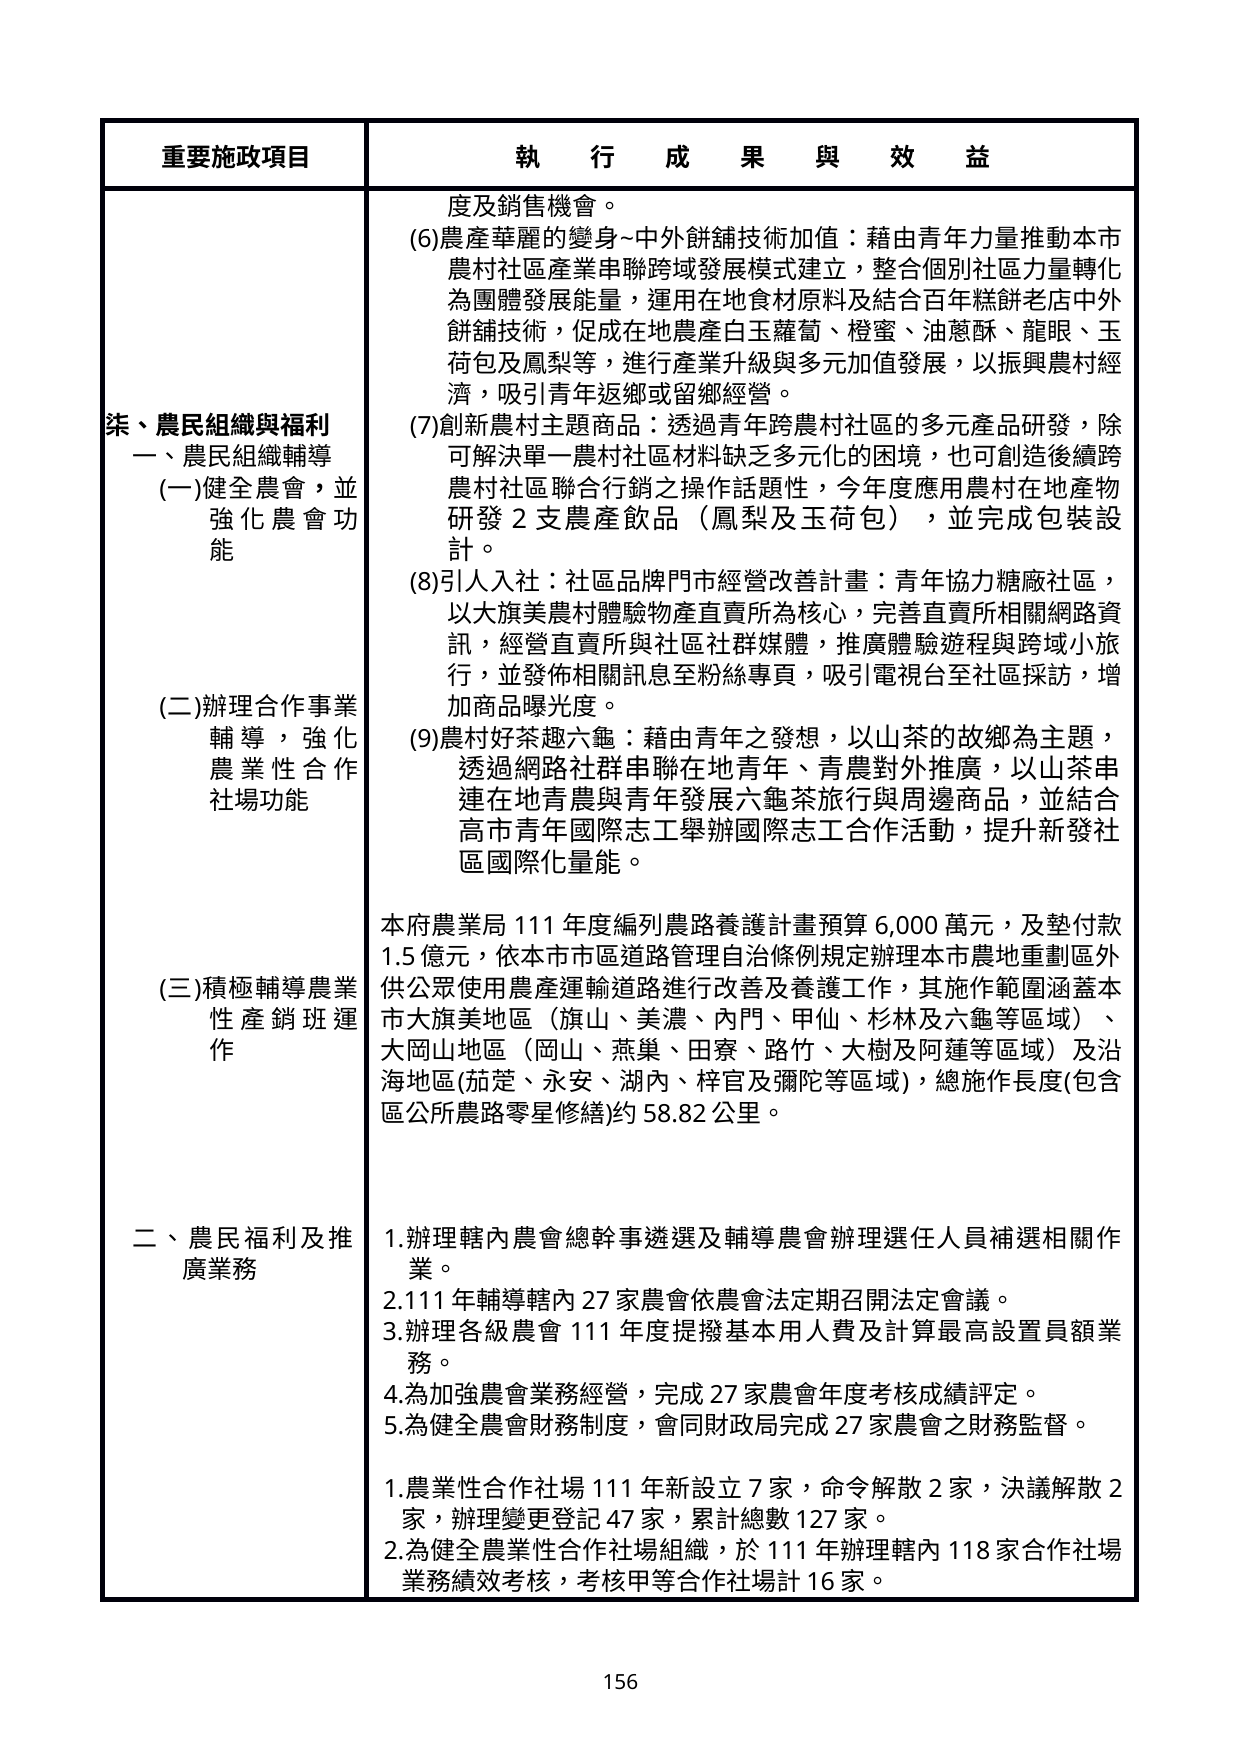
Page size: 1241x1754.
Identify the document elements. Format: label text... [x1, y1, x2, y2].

table_cell 1.為鼓勵學校午餐多使用在地食材，實踐吃在地、食當季的飲食理念，推出「學校午餐食用高雄在地優質截切水果獎勵實施計畫」，推動食用本市鳳梨、芭樂、木瓜及火龍果四種果品，並採用截切方式方便學生即食，減少剩食並增加營養均衡，學校每學期食用次數4次以上，可申請獎勵金1萬元， 111年申請數量80所學校，共計食用78公噸。 2.公告辦理外銷獎勵計畫 (1)公告110/111年期高雄市拓展蜜棗國外市場輸銷獎勵計畫，收購本市轄內蜜棗達70元/公斤以上者，獎勵金為收購金額20%(獎勵農民集運費10%、貿易商國外促銷費10%及農民團體行政勞務費4元/公斤)鼓勵採購本市蜜棗外銷，補助總量約41公噸。 (2)公告辦理111年高雄市拓展玉荷包荔枝國外市場輸銷獎勵計畫，收購本市轄內玉荷包達100元/公斤以上者，獎勵金為收購金額12~22%(獎勵農民集運費10%、貿易商空運國外促銷費用12%海運2%)及農民團體行政勞務費每公斤1元，鼓勵採購本市玉荷包外銷，補助總量約98公噸。 3.辦理運費補助計畫 為鼓勵農民團體發展直售模式協助產銷調節，公告辦理111年鳳梨銷售運費補助計畫，補助本市轄下農會或合作社直售鳳梨於一般消費者之運費，運費補助為5元/公斤，總計補助23公噸，補助運費總計13萬元，創造逾142萬銷售額。 4.推出企業香蕉團購專案 為平衡產銷失衡問題並推廣國內通路，推出企業團購專案主動媒合企業團購本市香蕉。 1.輔導轄內農民團體（農會、合作社場）辦理蔬菜、水果共同運銷，供應國內果菜批發市場，提升市場佔有率，推動水果共選共計增加運銷效率，使其達運銷經濟規模降低運銷成本。本市各農民團體111年水果共同運銷供應量40,342公噸，蔬菜共同運銷供應量19,191公噸。 2.除協助農民團體辦理共同運銷講習及觀摩外，本府農業局於111年度另補助梓官區農會、大樹區農會、甲仙地區農會、高雄市地區農會、杉林區農會、大樹蜂產品運銷合作社、冠瀧果菜生產合作社購置選別、分級、輸送、包裝、冷藏及加工等設備，以增進本市農產品運銷品質，提高市場拍賣價格，增加農民收益。 3.爭取中央補助六龜區農會大型區域冷鏈暨大型蔬果理集貨包裝場、輔導保證責任高雄市加洲果菜運銷合作社通過政府專案計畫興建農產品集貨場及冷藏庫，並協助芳境果菜運銷合作社、春上香農特產品運銷合作社、冠瀧果菜生產合作社南友農青果生產合作社、甲仙區農會…等農民團體爭取相關設施設備。 輔導甲仙地區農會及六龜區農會辦理行政院農業委員會農糧署「穩定青梅產銷供應鏈輔導計畫」，於111年青梅產期以廠農契作模式進行收購，其中甲仙地區農會每公斤15元之保證價格收購72公噸竿採梅，共計72公噸；六龜區農會則以每公斤15元之保證價格收購300公噸竿採梅，並執行「梅產業多元加值計畫」，於111年青梅產期舉辦梅食農教育。 此外，為有效維持青梅價格，、維護農民收益，本府農業局研提「111年提升高雄加工青梅品質試辦計畫」，向中央爭取鼓勵加工廠與梅農合作，額外收購分級青梅1000公噸。 111年度配合行政院農業委員會農糧署辦理採購加工計畫，依據其加工補助措施，公告徵求加工廠商採購本轄農產品，處理數量計甘藍100公噸(110/111年)、香蕉145公噸、芭樂390公噸以及鳳梨520.324公噸，進而穩定本轄農產品產銷機制。 1.111年度本轄農民團體及農企業已取得清真驗證之食品共5項，除農業局高雄首選大崗山龍眼蜂蜜特/頭獎外，亦包含阿蓮區農會阿蓮庄龍眼蜂蜜及蜜棗乾(有籽／無籽)，提升清真食品品質，以提升高雄農產品的競爭力。 2.為增加本轄農產品多元價值，媒合本轄農民團體合作加工廠商，使用本轄在地食材製作玉荷包、木瓜及芋頭等罐頭，以及芭樂、青梅調和茶類等罐裝果汁飲品，解決鮮果不耐儲存問題，延長農產品保存期限，增加農產品多元性，擴展農產品市場商機。 3.輔導農民團體提升產品包裝設計，委託專業團隊辦理「110年高雄農會品牌標誌暨商品包裝設計委託服務案」，111年已協助16家農會完成10個LOGO設計、20個農產品包裝設計，提升品牌形象及產品競爭力。已協助完成包括旗山區農會-香蕉粽、杉林區農會-杉林米、大樹區農會-玉荷甘果、甲仙區農會-脆梅、阿蓮區農會-蜜棗禮盒、田寮區農會-蜂蜜、茄萣區農會-冷凍漁產禮盒及高雄首選公版箱等多項農產品設計包裝。 4.辦理111年高雄市國產龍眼蜂蜜評鑑 本年由阿蓮區農會承辦評鑑工作，計有田寮、岡山、阿蓮、大樹、內門及杉林6區養蜂產銷班班員參評，獲獎評鑑蜜統一由通過HACCP及ISO22000國際雙認證之本市阿蓮區農會農產品加工廠分裝上市，以高雄市評鑑蜜品牌銷售。 1.果品外銷統計：111年度果品外銷數量合計約5,282噸，以鳳梨(3,537.01公噸)、香蕉(867公噸) 、番石榴(659.27公噸)為大宗，其餘為玉荷包荔枝(114.4公噸)、蜜棗(69.6公噸)、蓮霧(33.88公噸)及其他(1.74公噸)，主要外銷至日本、加拿大、港澳、新加坡及美國。 2.花卉外銷統計：111年火鶴花日本共計81萬枝。 3.為延續與新加坡、馬來西亞當地超市合作，本市111年於新馬共舉辦96場推廣活動，主要品項為芭樂、紅心芭樂、蜜棗，首次於新加坡捷運上同步露出。111年度本市農產外銷星馬地區果品總計118公噸，上架超市包含新加坡NTUC FairPrice、昇菘超市及馬來西亞Aeon、Maslee等當地超市。 儘管受疫情影響，國際會展紛紛取消實體展覽，本府農業局仍把握展出機會，努力開拓通路，總計111年參加大型展覽如下： 1.2022年高雄國際食品展：於111年10月27至30日假高雄展覽館舉辦，本市17家農民團體及農企業參展，共同行銷推廣本市農特產品，展出高雄農產及農產加工品，如鳳梨纖維吸管、玉荷包料理酒、綠蜂膠噴劑、紅藜熟脆片、各式果乾及蔬果脆片等，預估創造訂單金額近千萬元。 2.2022年台北國際食品展：於111年6月22至25日假南港展覽館舉辦，本市15家農民團體及農企業參展，共同行銷推廣本市農特產品，展出高雄農產及農產加工品，如有機水果蒟蒻、甲仙Ｑ芋罐頭、元榆牧場放牧雞、各式果乾及蔬果脆片等，產品內容豐富，預估創造訂單金額近千萬元。 1.開辦高雄首選電商平台：因應迅速便利的網路購物風潮，本府農業局委託高雄市農會開辦營運「高雄首選電商平台」，於108年11月正式啟動，整合本市具生產追溯產品、CAS 優良農產品、產銷履歷或有機驗證及本市型農生產之農產品提供消費者選購，並將盈餘30%回饋公益，111年「高雄首選電商平台」累積營業額達972萬元。 2.2022高雄市大崗山龍眼蜂蜜文化節活動: 111年度委由岡山區農會辦理，於9月3、4日阿蓮區大崗山風景區如意公園舉辦，推廣本市評鑑龍眼蜂蜜等國產蜂產品。 3.推廣高雄在地食材，結合學校及消費者辦理食育計畫 (1)食農教育深入校園，至111年已擴及47所小學及幼兒園，將在地食材融入教案教學，並媒合專業農夫老師至3所學校協同教學。 (2)持續推動「綠色友善餐廳」品牌，結合大高雄餐廳業者共同響應使用本市當地食材製作料理，並與本市安全及有機蔬果生產業者、小農等直接採購餐廳食材。111年度依據本市綠色友善餐廳評鑑制度至現場評鑑，共有45間餐廳業者通過綠色友善餐廳評鑑，並持續有餐廳業者報名參加評鑑，讓業者對於農業、環境永續還有服務品質觀念能更上一層樓。 (3)持續推廣在地食材，辦理有機農產宣導活動、辦理在地食材餐會及食材尋寶隊活動，針對不同族群設計客製化的體驗內容，讓民眾更加親近土地、認識本市在地食材。 (4)辦理高雄田園饗宴活動推廣在地食材，於農產品盛產季節，結合地區人文生態休閒體驗，辦理農產業文化活動，並開拓多元化行銷管道，創造在地農特產品品牌及附加價值，以帶動農村經濟永續發展，增加農民收益。111年以「慢食自造」為主題的辦理10場次高雄田園饗宴「茂林蝶舞野餐-快不來的自造生活-茂林刺蔥食材體驗」、「茶訪寶山-味蕾自造之桃源寶山山茶體驗」、「螢光那瑪夏春日露營之那瑪夏青梅與龍鬚菜食材體驗」、「漫步大樹酸甜香自造之旅之大樹鳳梨體驗」、「初探甲仙橄欖物語之甲仙橄欖手作體驗」、「旗山蕉遊漫活之旗山香蕉體驗」、「美濃秋旬好食稻香餐桌之美濃白玉蘿蔔體驗」、「金黃稻浪玩味餐桌之美濃稻米體驗」、「風味茂林部落秘境之茂林小米體驗」、「茶訪寶山味蕾自造之桃源寶山山茶體驗」，共307人次參與。 4.辦理111年高雄小農電商輔導計畫: 為加強推廣本市特色農特產與加工品，藉由協助小農數位轉型，增加小農行銷及銷售管道，提供更方便網購的在地農產品，透由電商平台向全國市場銷售，進而穩定產銷，提升農民收益建立優質品牌。於111年度媒合小農上架「momo購物網」、「蝦皮生鮮」、「太金國際票劵網」、「真情食品網路商城」、「高雄首選電商平台」、「美濃專賣店」、「黑貓探險隊」、「券村」等優質電商，自110年累積至今逾350人次小農上架，除協助小農上架電商平台，並輔以電子商務課程提升小農競爭力。 1.輔導微風市集:，111年協助微風市集拓展銷售據點，目前市集據點計有大樂購物中心、鳳山婦幼館、新客家文化園區及蓮池潭物產館等4處。另於微風市集辦理有機農業行銷活動共8場，活動訊息線上露出觸及人數約10萬人。 2.有機農產品及有機轉型期農產品檢查、檢驗：為保障有機農產品有機轉型期農產品消費者權益，維護有機農產品有機轉型期農產品之可信賴度，經年辦理轄內有機農產品有機轉型期農產品市售或田間檢查，111年共抽檢583件有機農產品有機轉型期農產品，含括農藥殘留檢驗、食品添加物檢驗及產品標示檢查，其中7件標示檢查不合格案件已依據「有機農業促進法」規定辦理，或函轉權管機關辦理。 1.對地綠色環境給付計畫 為配合農糧署活化休耕農地利用，除加強輔導農民契作具進口替代之穀類及雜糧等作物，並規劃適合本市具競爭力的短期農作物地區性特產計45項。本市111年休耕地活化種植地區性特產及轉契作面積達2,240公頃。 2.活化農地景觀作物專區計畫 配合農曆春節於美濃區、杉林區規劃冬裡作花海61公頃，有效帶動觀光人潮、增加地方休閒產業及農產品行銷收益。 3.有機農糧產品田間抽檢業務 111年度共完成田間抽檢30件，全數合格，有效落實有機農業生產源頭管理。 4.農作物污染監測管制及損害查處業務 111年全年度共辦理農作物抽檢計25件，皆無檢出重金屬殘留，維護農產品生產安全與消費者食安權益。 5.辦理番石榴外銷契作獎勵計畫 辦理具外銷潛力果樹-番石榴契作，由高雄產地農民團體完成簽訂外銷供果園契作合約書，且供果園至少需具備一種農業性驗證標章，朝向發展環境友善農業，藉此提本市農產品知名度，進一步穩定農民收益。111年度外銷數量契作17.5公噸。 6.推動優良農地整合加值利用計畫 為維護優良農地資源，發展優勢產業，輔導美濃區農會成立雜糧及蔬菜農產業專區1,786公頃，協梓官區農會成立蔬菜農產業專區162公頃，藉由建立農業經營專區成為核心產業的安全生產基地，擴大經營規模及調整人力結構，跨領域整合創造產業與品牌行銷的加值效益。 7.輔導美濃區農會辦理2022「美濃白玉蘿蔔還有好豆季」產銷調節計畫，讓民眾及企業體驗拔蘿蔔及採毛豆活動，並透過股東會認股方式，吸引近萬名遊客參加，不僅將白玉蘿蔔及好豆打造為美濃裡作特產，也活絡旗美地區的觀光產業。 8.舉辦111年「金鑽鳳梨、玉荷包荔枝品質果園評鑑」競賽 為建立農民友善栽培管理的觀念，由各區農會推薦參賽，雖受疫情影響，但仍有金鑽鳳梨及玉荷包荔枝各40組報名參加，藉競賽方式將高雄市優質金鑽鳳梨、玉荷包荔枝推廣給消費者，以創造市場品牌口碑，穩定農民收益，並讓消費者能更加「健康、安全、安心」，達到消費者、生產者及環境永續三贏的目標。 9.輔導辦理美濃橙蜜香番茄行銷推廣計畫 (1)透過評鑑競賽建立橙蜜香番茄品質分類及標準，鼓勵農友用心種植，增進消費者信心，擴大橙蜜香番茄知名度，塑造在地番茄品牌。 (2)橙蜜香多元行銷計畫結合美濃農村冬季裡作農產多樣性，搭配景觀作物花海，以帶動地方農產業觀光人潮。 10.輔導大寮區「日品有機米」參加2022精饌米獎，並入圍臺灣有機米組前四名；美濃區巫璋貴農友111年稻米達人冠軍賽入圍前十名 稻米達人冠軍賽是行政院農業委員會農糧署為提高國產稻米競爭力，期待農民精進栽培管理並藉由競賽強化國人對於國產稻米的認同感，而精饌米獎是行政院農業委員會農糧署以銷售通路中的優質包裝米為對象，鼓勵業者加強品牌推廣及生產管理，以競賽方式讓消費端加深對國產優質米印象，提升國產稻米產業競爭力。在本府農業局輔導之下大寮區陳家成「日品有機米」入圍2022精饌米獎台灣有機米組前四名，美濃區巫璋貴農友入圍111年稻米達人冠軍賽前十名，讓全國看到高雄優質農產。 11.於橋頭、美濃及杉林區輔導成立有機農業示範區 為加速本市有機農業發展，輔導成立有機農業專區，原橋頭「中崎有機農業專區」搬遷至燕巢並擴大面積達38公頃、美濃及杉林設置「有機示範專區」面積15.49公頃，並輔導成立「永齡杉林有機農業園區」面積57.62公頃，合計111.10公頃，藉由有機作物栽培，生產高品質、安全之蔬果，建立安全農業城市。 12.辦理國產有機質肥料及友善環境農業資材補助計畫 為改善農田地力，替代部份化學肥料，並鼓勵農民使用有機及友善環境資材，農業局111年補助國產有機質肥料900公頃、有機農業適用肥料60公頃及國產微生物肥料764公頃等各項肥料資材，補助面積逾1,724公頃，補助金額共2,362萬元，藉此提高肥料利用效率，並進一步導引農民減施化學肥料，以促進國內有機及友善環境發展。 13.智慧農業推動情形 (1)本市推動智慧農業，推出「高雄農來訊」獲2022智慧城市創新應用獎之肯定，高雄農來訊111年9月15日又以「農業免問天！一手掌握農情資訊」獲「全球資通訊科技卓越獎-數位包容獎佳作」及「2022數位政府服務創新獎」之亞太區首獎。 (2)在協助小農建構智慧生產環境方面，目前已邀集產官學組成智慧農業服務平台，透過補助計畫降低農民投入成本，截至111年已核定補助40個農民案場提出之智慧農業計畫。今年共26戶完成案場建置，推動面積487公頃，帶動產業投入約1,180萬元。 (3)在特定專案推動方面，111年輔導美濃農會推動高雄最大稻米產區「美濃稻米產銷契作集團產區」全面智慧化。導入民間服務，經由AI演算，讓每筆地的種植到採收資訊具體呈現，並可幫助農會規劃農藥檢驗，方便農民收割，經由預估產量，也能規劃每日收穀倉容，提高收穀效率。 14.農業天然災害查報及救助業務 111年本轄辦理7次農業天然災害，計核定救助8,580戶，累計救助面積逾3,270公頃，核撥救助金額達2億5,455萬1,888元，其中： (1)110年10月上旬雨害現金救助全市共核定848戶，救助面積520.05公頃，救助金額1,248萬1,208元。 (2)111年2月寒流等現金救助全市共核定51戶，救助面積21.68公頃，救助金額206萬元。 (3)111年1-2月低溫現金救助全市共核定9戶，救助面積9.66公頃，救助金額96萬5,870元。 (4)111年2月下旬及3月下旬霪雨(遲發性)現金救助全市共核定2,603戶，救助面積848.30公頃，救助金額8,165萬6,864元。 (5)111年1月雨害及2月下旬霪雨(遲發性)現金救助全市共核定996戶，救助面積198.20公頃，救助金額1,228萬8,164元。 (6)111年2月下旬至3月上旬低溫(遲發性)現金救助全市共核定2,930戶，救助面積1,324.03公頃，救助金額1億2,705萬7,010元。 (7)111年9-10月高溫乾旱現金救助全市共核定1,143戶，救助面積348.99公頃，救助金額1,779萬8,372元。 15.為推動農作物保險加碼補助 為減輕農友負擔於109年10月1日起，本府加碼補助20%，協助農友投保農作物保險，又為強化農友投保意識，於111年起將保單加碼補助至30%。其品項包含水稻（區域收穫及收入）、芒果、番石榴、荔枝、棗、木瓜、梨、香蕉（植株及收入）、蓮霧保險等9項農作物及蜂產業保險，希望藉由擴大補助，提高農民投保意願，有效減少農民風險損失，截至111年共投保9,367件、4,227.08公頃。 16.農情調查計畫 (1)111年農情業務，全年辦理裡作、一期作及二期作共三個期作，農作物種植面積調查共計4,650項次；三個期作農作物產量調查共計4,441項次。 (2)111年每月辦理農作物生產預測，全年完成香蕉等823項次農作物產量預測。 (3)獲得農委會評鑑「110年直轄市及各縣市農業類農情調查工作第一組第一名」。 1.111年度辦理農業用地作農業設施容許使用之審查及核定計525件。 2.111年度辦理農地變更使用之審查及核定，共計辦理107件。 3.111年度申請農地興建農舍資格審查，共計辦理6件。 4.111年度辦理農業用地免徵土地增值稅、遺產稅或贈與稅需5年列管維持農用查核共計70件。 5.111年度度辦理農地非農業使用查處：546件。 6.111年度度辦理農業用地作農業使用證明之審查及核定，共計辦理2,948筆。 1.農作物病蟲害防疫與監測工作： (1)本市秋行軍蟲通報案件數共113件（259.757公頃），類別為食用玉米（32.683公頃）、青割玉米（219.474公頃）及飼料玉米（7.6公頃），由農民自行管理。 (2)辦理全市重要果樹及蔬菜類作物整合性防治工作共計517公頃。 (3)辦理行政院農業委員會動植物防疫檢疫局友善環境植物保護資材推廣計畫，111年度生物農藥補助面積計468.30公頃，免登記植物保護資材補助面積計736.95公頃。 (4)111年度辦理荔枝重要蟲害防治作為如下： ①荔枝椿象化學共同防治：依據動植物防疫檢疫局所訂期程辦理防治(荔枝：111年1月17日至2月18日、龍眼：111年2月7日至3月4日)。補助化學防治資材每公頃2,000元，自籌配合款每公頃250元，預計辦理950公頃，實際執行840.3公頃。 ②荔枝椿象平腹小蜂防治：委託苗栗區農業改良場提供本市145萬7,400隻平腹小蜂，釋放於本市廢耕園及有機園圃等。 ③荔枝細蛾監測調查：111年委託嘉義大學於本市荔枝、龍眼產區進行荔枝細蛾族群監測及藥劑感受性檢測，調查發現荔枝細蛾成蟲數量高峰出現在3-5月，採集調查田區果實進行現行植物保護手冊推薦藥劑藥效評估顯示賽洛寧效果最佳。 2.111年高雄市連續採收作物技術服務團暨植物醫師培訓計畫：由嘉義大學、屏東科技大學、高雄區農業改良場、行政院農業委員會農業試驗所之植物病、蟲害、栽培及土壤肥料等專家學者組成技術服務團，及時提供專業技術指導，加強田間栽培管理技術，降低病蟲害發生，提升農民產能與產值。同時協助培訓本市儲備植物醫師，加強儲備植物醫師獨立診斷技術，提供農民更良好的病蟲害診斷品質。 3.導入植物醫師制度：本府農業局聘用2名儲備植物醫師，另爭取農委會補助本市美濃、大樹、路竹、梓官、六龜、內門區農會及那瑪夏區公所自7月1日起各獲聘1名植物醫師，全市共8名儲備植物醫師協助高雄市農民病蟲害診斷及提供安全用藥資訊。 1.產銷履歷驗證標章：輔導首次通過驗證166戶，累計執行面積2,895.5012公頃、農戶數2,300戶。主要農作物為番石榴、香蕉、玉荷包、紅豆、木瓜、鳳梨、番茄、印度棗、毛豆、金煌芒果等。 2.取得溯源農糧產品追溯條碼（QR code）共5,907人。 3.輔導保證責任高雄市青隆果菜運銷合作社（番石榴）、合豐農產品運銷合作社（木瓜）及保證責任高雄市芳境果菜運銷合作社（荔枝）共3間農民團體持續取得GLOBALG.A.P.（全球良好農業規範）國際驗證。 1.辦理農藥管理與品質管制工作：本市農藥販賣業者共179家，舉辦農藥販賣業者複訓講習47場次，抽驗市售農藥77件，查驗其標示、成分及品質，針對偽劣農藥進行取締裁罰工作，；並爭取防檢局補助305萬4,465元完成銷毀偽禁劣農藥共1萬4,260公斤。 2.安全蔬果田間農藥抽檢及管制工作：辦理一般蔬菜、水果農藥殘留抽測及管制工作抽樣1,236件（合格1,183件、不合格53件，合格率95.7%），不合格者依法裁處。另輔導農會及合作社設置「蔬果農藥殘留生化檢驗站」共16站，111年度辦理轄內供貨農產品之農藥殘留生化檢驗共23,903件。 3.校園營養午餐食材農藥殘留抽檢及管制工作：為強化國中小學童食材來源明確，提升學校午餐食材的品質與安全性，111年辦理聯合訪視稽查175所學校廚房與5間團膳業者，111年至學校午餐食材供應商抽驗學校營養午餐蔬果328件（合格320件、不合格8件，合格率97.6%）。 4.輔導合作社及農會辦理講習會111年辦理62場次。 5.由本府衛生局、教育局、經濟發展局、環境保護局、海洋局及農業局合作參加行政院「111年獎勵地方政府落實推動食安五環改革政策計畫（強化方案）」評比，市府獲核配2,300萬經費，且各指標管考點均全數達成。 1.褐色扁琉璃蟻防治工作：補助美濃、六龜、甲仙及杉林區公所辦理111年度高雄市防治褐色扁琉璃蟻計畫共351萬9,500元。辦理雇工巡查布餌10,196點次；宣導講習會38場次；自製餌劑3,395公升及宣導婚飛期戶外懸掛誘蟲燈。 2.委託國立彰化師範大學辦理「111年度高雄市六龜區飛蟻危害調查與防治策略評估計畫」，於美濃、六龜、甲仙及杉林區設置18個監測點，調查褐色扁琉璃蟻工蟻及飛蟻數量，以評估防治工作成效。並辦理不同光譜路燈對扁琉璃蟻飛蟻吸引能力調查，以確認路燈加裝燈罩是否能減緩婚飛期野外琉璃蟻持續受到燈光吸引進入農村地區。 1.生物多樣性永續利用及推廣工作： (1)草鴞保育宣導與黑面琵鷺、鳳山丘陵過境猛禽調查計畫： ①草鴞宣導活動：完成6場校園、2場民間企業、1場農民團體及1場戶外大型活動擺攤推廣，參與合計961人次。 ②黑面琵鷺調查：茄萣濕地及永安濕地黑面琵鷺數量調查結果，以1月數量最多，約531隻，總計990隻次。 ③鳳山丘陵猛禽調查：記錄10種猛禽，總數量為6,978隻次，以赤腹鷹最多，灰面鵟鷹次之。 (2)外來種移除： ①外來種兩棲類移除及調查計畫：大樹區舊鐵橋人工濕地等地兩棲類調查，計記錄6種，共有421隻。於鼓山社區、龍目社區舊鐵橋溼地園區及鳳山熱帶園藝試驗分所總共移除亞洲錦蛙153隻、斑腿樹蛙50隻。辦理研習活動3場共計64人次參加。 ②高雄都會區外來綠鬣蜥族群現況調查與經營管理策略計畫：進行鳥松區、仁武、大寮、鳳山等地移除，計4,085隻，與本府自行捕獲綠鬣蜥956隻，共計5,041隻。 ③移除高雄市都會公園區域、中都濕地、五甲公園、市立美術館、澄清湖園區、大寮墓區及高雄森林都會公園等地斑馬鳩81隻及1巢。 ④移除高雄市區白腰鵲鴝113隻。 ⑤移除銀合歡4.642公頃、小花蔓澤蘭35.72公頃、刺軸含羞木1公頃、銀膠菊6公頃，總面積約47.382公頃。舉辦入侵植物防治教育訓練共10場，共計320人次參與。 2.瀕危物種生態服務給付 生態服務給付：111年度旗山、燕巢、大樹、田寮、岡山、路竹、橋頭區為瀕危物種草鴞區域，美濃區為瀕危物種水雉區域。符合草鴞農地友善條件最高得申請每公頃2萬元、符合水雉農地友善條件最高得申請每公頃3萬元，配合架設猛禽棲架每年最高得每案1萬3,000元，田區有水雉孵化雛鳥每巢最高獎勵3,000元，每支巡護隊每年6萬元自主巡護獎勵金。 (1)111年度受理農地友善獎勵金土地筆數1,187筆，計353.48公頃，通過共218.19635‬公頃；棲架監測獎勵金受理31案，配合架設共20案；水雉做巢並孵化共2田區；受理並通過自主巡護獎勵金3隊。 (2)於社區辦理6場次標的動物保育課程，總計82人次參加。 (3)於農村辦理8場友善農業、棲地環境輔導課程及研習，總計341人次參加。 3.高雄市楠梓仙溪國家重要濕地保育 (1)辦理內政部委辦楠梓仙溪重要濕地之規劃、經營管理、審查及處分作業，委託那瑪夏區公所聘僱2位巡護員辦理楠梓仙溪重要濕地夜間巡護2月至11月共10個月份，共巡護282人次。 (2)補助國立海洋生物博物館辦理「110-111年度楠梓仙溪重要濕地（國家級）水族變遷及特色物種調查計畫」，調查楠梓仙溪魚類4科13種，總資源量為442,491尾，可利用資源量為104,725尾，甲殼類3科6種，建置濕地水域生態、水質基礎、魚類繁殖季等基礎資料，作為濕地經營管理之依據。 4.溪流保育 (1)補助茂林區公所委託國立海洋生物博物館調查濁口溪測站，共發現魚類3科10種，大型甲殼類採獲紀錄有3科4種。 (2)補助茂林區公所辦理茂林濁口溪巡護4月至10月共7個月份，共巡護145次；完成公所宣導及萬山里祖靈祭宣導活動及各里志工巡護，約200人次民眾參與。 (3)補助國立中山大學執行楠梓仙溪野生動物保護區生物資源監測調查計畫，共調查兩生類11種、爬蟲類2種、鳥類18種及哺乳類4種，共計25種野生動物，其中3種為保育類，9種特有種。 5.自然保留區之經營維護管理： (1)辦理烏山頂泥火山地景自然保留區保育工作管理計畫，委託保全人員2名於保留區入口處受理未事先申請入園民眾之申請，111年度進入保留區人數約31,191人；現場發放解說摺頁，加強保育宣導；即時勸導入園民眾之違規行為；每週進行乙次保留區域之清潔工作。 (2)補助援剿人文協會辦理烏山頂泥火山地景自然保留區假日駐點解說服務及解說員訓練，111年於烏山頂泥火山地景自然保留區內辦理假日駐點解說計824場、4,053人次；辦理解說員培力訓練5堂，共181人次參與。 (3)補助高雄市台灣地理學會合作辦理烏山頂泥火山地景自然保留區地形變遷調查計畫，完成4次無人飛行載具監測泥火山體地形變化監測，北泥火山高度降低16.6公分、中泥火山高度增加65.3公分、南泥火山高度增加39.9公分。 (4)委託國立中山大學辦理烏山頂泥火山地景自然保留區生物資源監測調查計畫，調查結果：兩生類11種、爬蟲類2種、鳥類18種及哺乳類4種，共計25種野生動物，其中3種為保育類，9種特有種。 6.國土綠網與地質公園推動業務 (1)修正高雄市政府陸域自然地景及自然紀念物審議會設置要點。 (2)補助馬頭山自然人文協會執行高雄泥岩惡地地質公園惡地特色加值推廣計畫，拍攝穿山甲生態紀錄片，於旗山生活文化園區辦理惡地文化服裝展，製作「惡地捍衛聯盟」繪本及口白繪本短片，並辦理成果活動「惡地生態博物館嘉年華」2場次。 (3)補助高雄市燕巢區金山社區發展協會執行「高雄泥岩惡地地質公園-奇幻泥火山惡地探險夏令營推廣計畫」，透由從小紮根教育，讓國中小學員認識燕巢人文與泥岩惡地地質及生態。 1.依據「森林以外之樹木普查方法及受保護樹木認定標準」列管之受保護樹木計13株。 2.依據「高雄市特定紀念樹木保護自治條例」列管之特定紀念樹木計579株，12月審議通過新增18株，減列3株，預計於112年初公告，並執行特定紀念樹木棲地環境改善、修剪、病蟲害防治計51次。 3.高雄市特定紀念樹木巡護志工會議1場次，參訓人數約31人次。 1.保育類野生動物登記飼養查核41家218隻；產製品持有查核5家11件；鳥、獸、水族及爬蟲店查核16家；山海產飲食店查核1家；會同保七警察隊查獲違反野生動物保育法案件10件。 2.清查獼猴私養案14件，收容私養獼猴8隻，野放3隻，印製宣導品共4,000份；辦理獼猴三不(不接觸、不餵食、不干擾)宣導業務463場共4,003人次參加；驅趕脫序獼猴155件，依據本市野生動物保育自治條例裁處餵食獼猴行為2件。 3.輔導農民架設電圍網防治獼猴共5件，辦理向農民推廣施作電圍網宣導會2場。 4.辦理動物救援、收容及野放共3,686次，委託本府觀光局壽山動物園野生動物收容中心進行保育類野生動物急救站營運計畫：共完成棄養無主及法院查緝沒入之保育類野生動物收容照顧79隻；保育類野生動物急救傷89隻；完成保育類野生動物野放42隻。 5.辦理獼猴志工隊教育工作會議1場，共29人次參加。 6.與台灣獼猴共存推廣協會合作辦理獼猴科普講座，共30人次參加。 1.獎勵造林推廣：全民造林計畫149.36公頃（已停止新植申請）；獎勵輔導造林計畫面積78.5673公頃；平地造林計畫面積22.38公頃（已停止新植申請）。 2.林產產銷輔導：補助高雄市馬頭山自然人文協會辦理高雄泥岩惡地地質公園竹藝創作工作坊暨地景竹藝意象施作計畫，運用本市所產莿竹原料並融合當地地景進行竹材地景藝術創作共2處。另補助高雄市援剿人文協會辦理燕巢竹藝傳習計畫，培訓製作竹椅及粗孔篩竹藝傳習種子教師之工作坊。 3.市有林地管理：本市經管市有非公用林地計504筆，面積279.04公頃；市有公用林地9筆，面積145.46公頃；國有林地124筆，面積8.44公頃。 1.深水苗圃以培撫育造林苗木為主，推廣本市造林業務，總計提供機關團體、個人苗木數量約21,661株。 2.111年辦理「2022活力高雄，植樹樂」：於3月12日結合全市區公所辦理小樹苗贈送活動，總計發放22,800株。 捕蜂：由本府農業局委外辦理全市捕蜂業務，於接獲通報後48小時內移除蜂巢。111年度辦理5,336件，移除蜂5,229巢次。 捉蛇：由本府農業局委外辦理全市捉蛇業務，於接獲通報後1小時內抵赴現場。111年度辦理4,293件、捕捉3,221隻蛇隻，毒蛇後送至屏東科技大學研究收容。 臺灣蛺蠓（小黑蚊）防治宣導工作：依「高雄市小黑蚊防治行動計畫」辦理，111年宣導小黑蚊防治562場，共56,022人次。 為落實「畜牧法」有關畜牧場登記管理之規定事項，強化畜牧場登記管理制度，111年度辦理項目如下： 1.辦理畜牧登記及畜禽飼養登記，已完成登記場數為1,091場。 2.不定期稽查畜牧場是否有違法飼養之情事、畜牧場變更、畜牧場停業、歇業、復業、獸醫人員聘置情形、死廢畜禽處理方式，以維護畜禽產銷均衡及合法業者權益，截至111年12月31日止共稽查達1530場次，完成變更登記34場。 1.辦理畜牧農情調查，掌握本市畜禽分布、經營概況、生產結構等變化情形，藉供釐訂生產計畫，調節產銷，促進禽產業發展等有關農業政策及學術研究之參考；分別於1、4、7、10月上旬辦理畜禽飼養戶數及在養頭數調查，另於5月底及11月底辦理養豬頭數調查。 2.依據最新一次調查結果，本市計飼養豬隻29萬63頭、牛隻8,005頭、羊隻1萬1,187頭、鹿646頭、雞538萬6,988隻、鴨11萬9,765隻、鵝8萬8,529隻。 1.為維護飼料安全，1-12月抽驗轄內畜牧場及飼料廠飼料檢驗黃麴毒素、一般藥物、農藥、重金屬及三聚氰胺等計132件。 2.執行市售CAS、有機及產銷履歷畜禽產品標章、國產生鮮禽肉溯源及冷藏雞肉豬肉標示等行政檢查工作，111年度檢查件數840件；並完成8場產銷履歷家畜禽經營業者行政檢查業務。 3.辦理學校午餐畜產食材查核與抽驗工作，111年度至本市186間學校及團膳業者進行畜產食材查核，抽驗件數91件。 1.為維護國人肉品屠宰衛生，遏止違法屠宰行為，須賡續執行違法屠宰行為查緝工作；辦理家畜禽肉品屠宰衛生合格標誌宣導與屠宰場行政管理作業。 2.不定期前往各可疑處所巡查並召集本府違法屠宰聯合查緝小組辦理聯合查緝工作，111年度共執行85場次，與行政院農委會防檢局聯合查獲違法屠宰案件3件。 1.輔導本市養雞協會協助轄下4場土雞畜牧場及3場蛋雞畜牧場通過產銷履歷驗證，有效提升本市家禽產業品質及形象。 2.輔導本市養雞協會辦理宣導講習會1場次，並配合其會員大會進行相關業務宣導。 3.辦理產銷履歷家禽畜牧場生產情形檢查3場次；另商請驗證單位專人至有意願申請之畜牧場訪視說明3場次。 4.辦理本市設有洗選室之蛋雞畜牧場飼養管理情形現場訪視5場次；執行洗選鮮蛋市售通路雞蛋噴印現場查核工作抽查件數11件。 5.輔導本市養雞協會辦理家禽溯源標章推廣及安全禽品選購調理講座活動4場次；配合中華民國養雞協會60週年慶辦理國產禽品推廣活動2場次。 1.辦理擴大養豬場導入新式整合型設施(備)補助方案，為鼓勵本市養豬場轉型升級，除請各區公所及養豬團體協助轉發補助方案週知養豬場，並於本市養豬規模前5區(路竹、阿蓮、內門、田寮、大寮)共辦理5場次補助說明會，同時邀集輔導團隊到場說明補助事項，以利養豬場了解申請。111年共補助54場養豬場，補助金額4,484萬元。 2.補助本市14班農會毛豬產銷班辦理班務運作及相關業務宣導。 3.輔導農會辦理毛豬共同運銷業務績優，田寮區農會榮獲110年度全國基層農會第4名、高雄市農會榮獲縣市農會第3名。 4.輔導農會辦理家畜保險業務，榮獲111年度直轄市及縣(市)政府業務豬隻保險第一組第2名及豬隻運輸保險第二組第1名。另辦理家畜保險宣導會2場次，以利家畜保險業務推動施行。 5.輔導本市2場養豬畜牧場通過產銷履歷驗證；另商請驗證單位專人至有意願申請之畜牧場訪視說明2場次。 6.配合農委會推動屠宰場現代化及肉品冷鏈升級工作，協助辦理111年傳統畜禽肉攤及運輸車輛溫控設備補助作業，申請件數30件。 7.輔導本市養豬協會及田寮區農會辦理養豬產業躍升加值發展及糞尿水資源化再利用示範等宣導教育講習5場次，並配合豬協會員大會進行相關業務宣導。 輔導酪農戶調製青貯料以降低生產成本，補助本市酪農產銷班調製青貯料所需香腸式青貯袋21條及大型青貯袋120個。 輔導農會辦理乳牛保險業務，榮獲111年度直轄市及縣(市)政府業務第二組第一名。 3.執行市售鮮乳產品的鮮乳標章查核，111年度共查驗1,597件。並配合農委會訪查轄內4家乳品工廠稽核鮮乳標章使用管理情形。 4.輔導本市1場乳牛畜牧場通過產銷履歷驗證。另輔導本市酪農戶乳牛乳量穩定提升，獲選入110年度「高繁天噸乳牛獎」之獲獎乳牛共20頭，酪農戶3戶。 5.推動畜牧場導入自動化省工及智能管理設備，補助本市養牛畜牧場完全飼糧混合設備2場、智能管理系統2場及偵測器材3場。 6.輔導橋頭區農會辦理酪農專業教育訓練講習會1場次。 7.配合農委會執行本市肉牛場耳標發放、牛籍相關調查及管理工作。 8.辦理111年度農業產銷班(畜牧)評鑑，邀請相關農業試驗研究機構組成評鑑小組辦理實地審查工作，完成養牛產銷班複評計3班。 1.補助本市乳羊產銷班共同調製青貯料所需塑膠青貯袋500個，在夏季共同青貯，以供冬季使用。 2.輔導農會養羊產銷班辦理共同運銷業務及班務運作；並輔導田寮區農會辦理養羊農民教育訓練講習會1場次。 3.辦理111年度農業產銷班(畜牧)評鑑，邀請相關農業試驗研究機構組成評鑑小組辦理實地審查工作，完成養羊產銷班複評計3班。 4.於產茸季節協助本市養鹿協會發布新聞稿宣傳轄內優良鹿場，並補助執行有線電視廣告託播，藉媒體露出提升本市養鹿產業知名度以促進銷售。 5.輔導本市養鹿協會辦理鹿農專業教育講習會1場次。另輔導養鹿戶提升生產性能，參加111年全國鹿產茸重量比賽，本市獲獎水鹿9頭，養鹿戶5戶。 6.本市養鹿協會辦理111年度「台灣水鹿鹿茸比賽」，農業局特製發獎狀4紙，以肯定及鼓勵獲獎鹿農。 1.加強畜牧污染防治，並推動畜牧場源頭減廢及回歸農田肥份循環利用，落實節能、節水及減碳，以建立畜牧場新形象及建立永續經營之生態環境。 2.補助畜牧場設置污染防治相關設備改善及養豬場沼氣再利用111年補助236場，另輔導本市畜牧場改善臭味及廢水處理設施與運作計120場。 3.持續推廣果菜園農民施用畜禽糞堆肥:依農村社區源頭減廢計畫輔助轄內農民團體(如農會等)推廣果菜園農民使用畜禽糞堆肥370公噸。 4.輔導本市轄內養豬養牛畜牧場辦理廢水施灌農作個案再利用及沼液沼渣作農地肥份使用，111年辦理現地輔導並協助申請送件計29場，迄今已推動174場畜牧場辦理畜牧糞尿水經處理後施灌農田，面積約達238公頃。 1.於產茸季節假神農市集設置高雄養鹿產業主題專區，藉繽紛視覺場景結合鹿茸資訊及產品展示與解說互動，吸引民眾拍照宣傳及參與闖關遊戲提升宣導成效。 2.於端午節前以推廣履歷豬肉結合社區包粽分享為主題規劃有線電視專題報導1則，輔導田寮區農會結合社區發展協會帶領家政班及社區志工媽媽，藉年節包粽習俗推廣在地品牌豬肉產品。 3.配合於神農市集開幕及2022全國鹹酥雞嘉年華活動，分別設置高雄家禽產業主題專區-蛋仔超人歷險記2場次，藉電玩遊戲視覺場景結合產銷履歷介紹及闖關體驗，宣傳推廣在地品牌禽品。 4.搭配中秋時節假高雄物產館辦理鹹豬肉綠豆椪月餅DIY活動，應景推廣在地品牌豬肉產品及多元化料理。 5.前進校園以學生為主要對象辦理畜產食農教育推廣豬肉DIY活動3場次，透過食物碳里程地產地消宣導及DIY嘗鮮體驗，強化印象以推廣選用國產豬肉支持在地食材。 6.辦理認識標章國產豬雞肉蛋乳品宣導推廣活動16場次。 7.以乳牛畜牧場導入智慧農業通過履歷驗證及建立小農鮮乳自有品牌為主題刊登網路媒體專題報導1則，提升本市養牛產業形象。 8.以本市養鹿產業為主題規劃有線電視專題報導1則，由推廣活動帶入了解鹿農用心經營鹿場之日常，認識鹿茸及加工產品與生活應用之連結，並宣傳本市優良鹿場以增加曝光度。 9.以本市品牌禽品為主題規劃有線電視專題報導1則，由闖關遊戲認識本市品牌雞蛋土雞，串連疫後新生活型態居家煮食增加，藉高雄禽品調理講座推廣活動，增加雞肉知識、學習烹調手勢，提高自煮信心共學共享推廣國產禽品。 10.以畜牧資源再利用為主題規劃有線電視專題報導1則露出，結合專家學者講習及養豬場與果園實作示範觀摩，藉影片宣導提升業務推動效果。 11.協助履歷驗證養豬畜牧場設計製作形象視覺帆布及招牌1式，提升本市養豬產業形象。 12.111年度配合各相關活動輔導本市畜牧團體辦理產銷履歷及品牌畜禽產品推廣展銷與DIY活動共35場次。 1.輔導轄下13處農產批發市場(果菜6處、肉品4處、家禽2處、花卉1處)依籌設計畫及產銷需求，辦理批發交易工作。 2.果菜市場業務輔導：輔導果菜批發市場果菜供銷並督促高雄、鳳山、大社及燕巢果菜市場持續加強辦理「果菜農藥殘留」檢驗工作（111年度合計檢驗29,486件）；高雄、鳳山果菜市場辦理質譜儀委外檢驗工作(111年度合計檢驗768件)列入公司重要工作執行，並對不合格果菜之供應單位，予以追蹤。 3.強化農產品行情報導服務功能：充實行情報導內容，強化農產品行情報導功能，於颱風期間及重要節慶日價格波動劇烈或不合理時期，即時發佈預警新聞資訊，並連結「國內農產品交易行情站」，以提供多元化及便捷的批發行情資訊查詢管道。 4.配合農糧署辦理「滾動式倉儲」措施：輔導梓官區農會配合農糧署辦理滾動式倉儲，111年度儲有甘藍及根莖類作物共約50公噸，將視市場供貨情形釋出，以穩定菜價。 5.辦理批發市場環境改善計畫 (1)爭取寬列預算支應，補助改善批發市場軟硬體及環境設施，提高營運效能，及透過教育訓練觀摩活動方式，灌輸市場現代化之經營理念，輔導市場多元現代化經營，提升市場營運生機，並提供民眾接觸及認識市場機能之機會，達到教育推廣及敦親睦鄰之效果。111年提列預算補助如下列： ①鳳山區農會-鳳山肉品市場-111年度「拍賣繫留場等設施(備)老舊整修更新工程」。 ②鳳山區農會-鳳山果菜市場-111年「因應嚴重特殊傳染性肺炎(COVID-19)疫情購置消毒、衛生資材設備等防疫補助計畫」 ③鳳山區農會-鳳山肉品市場旗山分場- 111年度拍賣館調配排序電子看板相關設施(備)更新工程計畫。 ④大社區農會-大社果菜市場-111年大社果菜市場廁所修繕改建工程計畫。 ⑤大社區農會-大社果菜市場-111年大社果菜市場冷鏈設施改善計畫。 (2)因應本次COVID-19疫情，辦理「因應嚴重特殊傳染性肺炎減收本市所轄批發市場(場域)111年5-7月免收、111年8-12月減半收取使用費/權利金/租金收入案」，共減收本市9個批發市場合計9,550,308元。 (3)批發市場垃圾費收費標準調整案，依照各市場提報111年度垃圾處理量與基準量(109年之垃圾處理量)相比，依其減量數據核算退款金額，共計退還市場860萬垃圾處理費。 (4)續加強輔導本市果菜、肉品公司改善經營環境與設施，健全交易制度及管理，以有效調節供需平穩價格，充裕民生必需品之供應，並參考國外成功營運模式，提高市場競爭力，促進產業發展。透過批發市場實際供需及營運狀況，重新檢討市場規劃、整併或轉型。 6.辦理高雄神農市集農特產品展售行銷推廣活動 「111年度高雄市都會區農特產品展售行銷推廣活動」自111年1月起假本市都會區舉辦共6場次，於周六、日邀集全國各地及本市各區農民團體組織，展售行銷優質農特產品，總入場人數達15萬人次以上，總營業額約900萬元；本活動除帶動國產優質農特產品消費，開創特色之蔬果與農產品展示行銷場所，提供全國農民產地直送、自產自銷與行銷推廣的優良展售平台。 7.高雄物產館營運成果 (1)於蓮池潭設置高雄物產館，讓本市農特產品朝向精緻化、專業化、品牌化行銷模式經營，並希望藉蓮池潭觀光景點之優勢，打造大高雄優良農產之行銷據點。截至110年12月累計總體營業額已逾1億9,471萬元，而111年1月至12月高雄物產館-蓮潭旗艦店總營業額達1,053萬元。 (2)配合本市當季農特產品產季，辦理一系列農特產品展售活動，結合廚藝教室、親子diy、音樂演唱、微風市集等活動，打造民眾農業休閒購物優質環境，帶動農特產品買氣，增進銷售與通路擴展，進而達到調節產銷之功用。 1.輔導農村社區擬定及核定農村再生計畫。提報計畫社區：梓官區赤西社區、六龜區新威社區及燕巢區尖山社區，計3社區，刻正辦理計畫審查。 2.輔導已核定社區完成年度農村再生執行計畫，向行政院農業委員會水土保持局爭取3,975萬元經費補助，共計33個社區協力執行102項年度計畫，進行生態保育、文化保存、景觀休憩空間營造與農業產業活化。 3.辦理農村再生培根計畫之課程培訓，以「農村再生」為目標，以培育在地人力為重點，強調社區居民的參與及共識，透過各階段培根課程，協助在地人自主引領社區營造，建立社區自我管理。完成阿蓮區石安社區、梓官區赤西社區等，共48小時培訓課程。 4.辦理區域資源整合根留農村活動，結合在地青年創意活化農村資源： (1)美濃夜景再現 水圳漫旅藝術節：青年協力瀰濃社區傳統客家文化產業，增加創新性以及對外界的曝光率，透過藝術行動，創造節慶。結合鄰里水圳流域周邊藝術裝置5式、美濃水圳夏季主題藝術行動策展1場結合，辦理美濃水圳生活市集2場。 (2)山澗八里亮起來：創新農村主題商品：圓富社區創辦阿嬤咖啡館讓社區知名度大增，今年度整合八個里的在地元素、季節特色，以和旅行社共同研發主題旅遊行程，以吸引不同客群的主題之旅。共結合旅行社完成17團遊程，並辦理4場社區居民共識營。 (3)新港IP孵化器V.S.白浪滔滔海鮮趴：：青年協力永安區新港社區進行新港IP設計與商品化，藉由新港IP之生態使命喚起對海洋議題與生態議題之重視。另外，投入青年的新創思維，善用美麗的鑽石沙灣，讓遊客體驗到不一樣的新港海岸餐桌/卡夫卡海岸餐桌。 (4)城鄉共創-農村好young：青年協力與夢罟密室逃脫工作室合作，在高雄市區的場館中，規劃以六龜寶來及農村為背景主題的密室逃脫遊戲，將農村生活體驗，以密室逃脫遊戲的形式，在都市中實現。除了讓沒有農村經驗的都市青少年可以藉由遊戲，回溯農村生活日常，也促使他們願意更進一步的實地探訪真實的農村。辦理自媒體及旅行業者踩線團一場，並進行臉書行銷宣傳。 (5)將翎大田∙永續深耕：青年協力將「將翎」提升為品牌團體，設計周邊及提高知名度，讓畢業青年可以因將翎有經濟支持留鄉發展回流。另外，串聯社區周邊產業，提升相關產品之能見度及銷售機會。 (6)農產華麗的變身~中外餅舖技術加值：藉由青年力量推動本市農村社區產業串聯跨域發展模式建立，整合個別社區力量轉化為團體發展能量，運用在地食材原料及結合百年糕餅老店中外餅舖技術，促成在地農產白玉蘿蔔、橙蜜、油蔥酥、龍眼、玉荷包及鳳梨等，進行產業升級與多元加值發展，以振興農村經濟，吸引青年返鄉或留鄉經營。 (7)創新農村主題商品：透過青年跨農村社區的多元產品研發，除可解決單一農村社區材料缺乏多元化的困境，也可創造後續跨農村社區聯合行銷之操作話題性，今年度應用農村在地產物研發2支農產飲品（鳳梨及玉荷包），並完成包裝設計。 (8)引人入社：社區品牌門市經營改善計畫：青年協力糖廠社區，以大旗美農村體驗物產直賣所為核心，完善直賣所相關網路資訊，經營直賣所與社區社群媒體，推廣體驗遊程與跨域小旅行，並發佈相關訊息至粉絲專頁，吸引電視台至社區採訪，增加商品曝光度。 (9)農村好茶趣六龜：藉由青年之發想，以山茶的故鄉為主題，透過網路社群串聯在地青年、青農對外推廣，以山茶串連在地青農與青年發展六龜茶旅行與周邊商品，並結合高市青年國際志工舉辦國際志工合作活動，提升新發社區國際化量能。 本府農業局111年度編列農路養護計畫預算6,000萬元，及墊付款1.5億元，依本市市區道路管理自治條例規定辦理本市農地重劃區外供公眾使用農產運輸道路進行改善及養護工作，其施作範圍涵蓋本市大旗美地區（旗山、美濃、內門、甲仙、杉林及六龜等區域）、大岡山地區（岡山、燕巢、田寮、路竹、大樹及阿蓮等區域）及沿海地區(茄萣、永安、湖內、梓官及彌陀等區域)，總施作長度(包含區公所農路零星修繕)约58.82公里。 1.辦理轄內農會總幹事遴選及輔導農會辦理選任人員補選相關作業。 2.111年輔導轄內27家農會依農會法定期召開法定會議。 3.辦理各級農會111年度提撥基本用人費及計算最高設置員額業務。 4.為加強農會業務經營，完成27家農會年度考核成績評定。 5.為健全農會財務制度，會同財政局完成27家農會之財務監督。 1.農業性合作社場111年新設立7家，命令解散2家，決議解散2家，辦理變更登記47家，累計總數127家。 2.為健全農業性合作社場組織，於111年辦理轄內118家合作社場業務績效考核，考核甲等合作社場計16家。 3.輔導本市127家農業性合作社場之社務運作及財務管理，並完成11家合作社稽查工作。 4.111年核定補助2家農業性合作社場觀摩研習計畫。 5.111年辦理「農業性合作社場教育訓練課程」1場次。 1.輔導本市農業產銷班403班，111年度新設立2班、辦理異動登記151班、註銷登記2班，完成評鑑74班。 2.辦理農糧署「農業產銷班組織輔導計畫」，獎勵本市各農會推動農業產銷班配合政策發展，補助農會訂購農業性雜誌，以提升產銷班學習專業技能。 3.輔導美濃區果樹產銷班第9班榮獲「110年全國農業十大績優農業產銷班」殊榮（農委會於111年4月頒獎）。 1.辦理本市老年農民福利津貼：編列預算撥付補助老年農民福利津貼。本市111年12月請領人數為44,272人。 2.辦理本市農民健康保險，本市111年12月撥付人數77,090人。 (1)輔導本轄26間基層農會辦理農民健康保險年滿64歲4個月農保資格清查、戶籍異動、住址變更、勞農重複、入監服刑、長期旅居國外及其他專案等清查工作，保障實際從事農業農民權益。 (2)辦理本市持河川公地使用許可書申請參加農保之農民河川公地現地勘查。 (3)辦理本市各級農會申請辦理農健保業務使用地政資訊網路服務等相關業務。 3.加強宣導申請農民職業災害保險業務作業，農民職業災害保險自107年11月1日開辦，迄今(111年12月）本市共有18,519人投保，總投保率為24.05%。 4.行政院農業委員會於110年1月1日開辦農民退休儲金，迄111年底，本市共有6,821人投保。 5.辦理110學年度第2學期及111學年度第1學期農漁民子女獎學金宣導及查察業務。 6.輔導農會辦理27家農會農民節活動，表彰著有勞績之農民，以資鼓勵。 1.辦理農業六級產業化觀念養成及培育-型農培育課程： 以既有的農業培訓架構為基礎，針對青年農民加值規劃多元的實務訓練課程，激發青年農民的潛力，提升組織經營即戰力，並搭配議題推廣與行銷，重新塑造農業產業與農業從業人員的價值。 (1)初階班：訓練時數合計32小時，培訓人數40人。 (2)農業六產化交流成長營：促進業者及跨領域業者相互認識交流，透過標竿企業案例觀摩與交流，傳遞成功案例經營經驗及優點，激發業者創意思維，發揮標竿學習之效果，同時也建立人脈網絡及提升跨業合作機會，開發新商機，共計培訓26人。 (3)主題選修班：掌握實踐農業六級產業化之策略思維與實務技能， 以主題選修方式，著重農業實務案例，並作為歷年結業學員回訓基地，讓不同屆次的型農可依照自己的需求選修，同時達到跨屆交流、跨界合作的目的。111年共開5班，培訓人數計237人次。 (4)青年農民交流(型農讀書會)：辦理講習課程3場次、參與人數計142人次。 (5)辦理青年農民座談會1場次，參加人數156人。 2.農業六級產業行銷推廣 (1)發行「型農本色」季刊，連結產地到餐桌，讓讀者瞭解農產品本身及應用於食品加工、觀光、休閒、餐飲等產業的多元樣貌，進而提升對農業產業的認同，促進消費與開啟跨產業合作交流契機，111年出版夏秋冬春4刊，截至111年12月已發行39期，每期發行量8,000本，同時發行電子版刊物，並辦理實體宣傳活動4場次。 (2)整合成立「型農大聯盟」臉書粉絲專頁（www.facebook.com/agripower2），推廣分享國內、外農業相關趨勢、農業相關課程、活動以及高雄型農參與之相關活動，同步刊登最新資訊與相關內容，截至111年12月擁有粉絲2萬9,816人次。 1.「高通通」無料授權創造附加價值 透過授權，被授權商可應用「高通通名稱及其專用圖檔」進行各項商品的設計開發、規劃主題活動或經營通路等多元應用。在不同產業的授權合作模式中，開拓出跨產業合作新模式，提升吉祥物代言城市行銷，推廣高雄農業品牌形象，累計完成授權52案。 2.以「高通通」為主題多元化行銷農業 跨局處配合政策代言或宣傳農業行銷活動，成為吉祥物城市行銷的最佳範例，111年進行農業品牌「高通通」推廣活動9場次。 1.型農大聯盟網頁推廣及維護管理：辦理型農本色刊物報導人物後續報導及型農主要產品圖文資料更新。 2.以型農大聯盟品牌建立跨業合作新模式： (1)透過農產業、企業合作單位以及異業合作，延伸消費市場，讓型農大聯盟品牌曝光於不同領域，建立農業創意無限的新能量。 (2)111年辦理駁二、科工館型農市集及水保局「型農大聯盟X農村食樂節」展售活動共計6場次、品牌傳播推廣宣傳活動55場次、型農大聯盟禮盒團購2案、小農與美食外送平台-foodpanda熊貓生鮮合作推廣2場次、網路紅人農產品推廣1場次、社群平台品牌宣傳露出59則、高雄首選電商平台設置型農專區目前上架數72項型農產品，累計上架125項產品。 (3)111年和六龜區、燕巢區農會合作，將型農大聯盟小農專區引進農會超市，由小農自行訂價及上架。 3.型農大聯盟LINE@生活圈活動推播及管理，活動辦理計32場次，已累計有8,566名成員加入群組。 1.農業技術團：111年持續配合行政院農業委員會於大樹區及六龜區辦理，本市有3團共97人投入農業工作，舒緩農業季節性缺工的問題，111年度至12月底累計農務派工20,630人次。 2.農業兼職人員調度：為善用農村既有勞動力，持續配合行政院農業委員會於本市8區成立「兼職人員調度」，活化農村既有勞動力，111年度至12月底累計農務派工8,285人次。 3.蔬菜機械代耕團：111年度至12月底共招募6名農耕士搭配農機具於本市服務，累計農務派工563人次。 4.持續推廣LINE「好農無限+」平台：開發20歲以上學生勞動力資源，111年度截至12月底止「好農無限+」LINE官方帳號人數已達到8,762人，累計媒合農務打工超過470人次。 5.配合行政院農業委員會辦理「外國人來臺農業技術實習」及「外籍移工外展服務計畫」資格審查： (1)外國人來臺農業技術實習：111年度本市申請單位共3家，待農委會研議後公布審查結果。 (2)外籍移工外展服務計畫：本市通過農委會審查共計10個單位（美濃區農會40位、茄萣區農會3位、加洲果菜運銷合作社5位、燕巢青隆果菜運銷合作社5位、綠種子蔬果生產合作社5位、吉建果菜運銷合作社2位、梓官聯合社區合作農場5位、祥鶴農產品生產合作社4位、大社聯合社區合作農場5位、合豐農產品運銷合作社4位），共計78位。 1.輔導休閒農場設置，建構休閒農業優質新景點，輔導取得許可登記證休閒農場11家、同意籌設休閒農場8家、輔導籌設者3家。 2.輔導本市美濃、內門、竹林(六龜)、民生(那瑪夏)共4處休閒農業區完成年度休閒農業區評鑑。 3.輔導內門休閒農業區成立新執行組織，高雄市內門區羅漢門休閒農業發展協會。 4.輔導本市內門區「吉貓農園」取得台灣休閒農業協會核發特色農業旅遊場域認證。 5.輔導本市各休閒農業區休閒農業體驗場域，提升服務品質，改善軟硬體設施，共5處。輔導內門休閒農業區成立接待與營運中心。 6.成立本市休閒農業輔導團隊，對各休區定期輔導訪視共計25人次，辦理休區協力工作坊5場次，模範觀摩1場次。對各休閒農業區發展策略、旅遊場域皆提出輔導改善計畫共5式。 1.受理牧場申請病性鑑定，進行檢驗確定發生疾病之病因，並輔導其防疫及治療方法，家畜禽共計受理113件。 2.受理水產養殖業者之病性鑑定申請，以確定引發魚蝦疾病之病因，並輔導其防疫措施；受理養殖業者購買魚蝦苗前之健康檢查，並特別針對高病原性之虹彩病毒及腦神經壞死病毒，以核酸檢驗方法進行檢驗，確定業者所購買魚苗之健康，以增加育成率，降低生產成本，期間共受理2,536件。提供養殖魚塭水質檢測服務，據以維護良好之養殖環境，增加魚隻抵抗力，計檢測21,048項次，配製簡易快速水質測定組供養殖業者使用共323套。上述病性鑑定之結果並經由電腦網路疫情系統傳輸至農委會，提供中央蒐集彙整地方疫情擬定全面防疫措施之依據。 3.辦理水產動物防疫講習3場參加138人次，提升水產動物飼養戶防疫與現場管理相關知識能力間接提升產值。 1.抽查市售動物用藥品標籤、仿單及品質，以維護動物用藥品安全及保障合法業者權益；計抽查動物用生物藥品43批568支及核發合格封緘43批次共173,100張；市售動物用藥品抽驗計13件均合格。 2.辦理動物藥品宣導講習會8場366人次參加；藥品販賣業、飼料業者及牧場用藥查核256場次，行政裁罰4件，共裁處新台幣69萬元，另移送檢調13件；GMP查廠5場次。 嚴格抽驗原料畜產品藥物殘留及輔導業者改善，動物保護處自行採樣送檢計226件，其中牛羊乳49件、雞鴨蛋55件、肉品122件；行政裁罰(為中央畜產會及本市海洋局移轉案件)共計4件，其中豬隻1件、水產3件，共裁處新台幣12萬元。 1.獸醫師(佐)執業執照核(補、換)發232件，執業獸醫師(佐)580人。 2.獸醫診療機構開業復業及變更登記44家，動物醫院242家。 1.推動豬瘟及口蹄疫撲滅工作，落實偶蹄類動物全面預防注射，除加強輔導豬場衛生管理建立豬場自衛防疫體系外，同時進行疫情訪視輔導落實預防注射，計訪視豬場446場次、輔導執行預防注射823,672頭次；派員常駐本市4家肉品市場（鳳山、岡山、旗山及高雄）查核檢視上市豬隻免疫情形及健康狀況。 2.為配合臺、澎、馬地區申請成為口蹄疫非疫區政策，本市配合中央，偶蹄類動物自107年7月1日起停止施打口蹄疫疫苗。目前牧場動物血清檢測，無異常。 3.配合申請成為豬瘟非疫區政策，111年本市配合中央進行哨兵豬試驗25場及全場停打疫苗試驗1場。目前相關動物血清檢測無異常。 為清除草食動物之人畜共通傳染病及保障乳品衛生，牛隻部分結核共檢驗6,824頭，布氏桿菌病共1,285頭；羊隻部分結核病共檢驗2,514頭，布氏桿菌病共793頭；鹿隻部分結核病共檢驗750頭；檢驗結果皆為陰性。 1.執行重要豬病(豬瘟、口蹄疫)採樣監測4,733件。 2.高病原性禽流感主動監測採樣63場，1,250件（包含養雞場主動監測採檢、本市公共區域野鳥、寵物鳥店、輸出鳥場、動物園鳥禽等）。 1.為防範狂犬病之發生，派員至各區里及私人動物收容處所宣導並協助實施犬貓狂犬病預防注射。102年發生鼬獾狂犬病疫情起加強「山海聯防構築狂犬病防疫防火巷」，加強警急巡迴與偏鄉駐點施打狂犬病疫苗，成功將陽性病例圍堵於鼬獾自然生活區，未有疫情擴散。111年度公務獸醫師施打犬貓狂犬病疫苗19,109劑。 2.配合中央辦理狂犬病監測血清採樣62件、例行性腦組織採檢51件。 為增進農民正確的疾病防疫知識及相關防疫之用藥規定，至各鄉鎮依動物別分別辦理防疫或政令宣導會，計辦理26場次，1,654人次參加。 1.辦理補助市民犬貓絕育、補助動保團體進行特定區域絕育、動物收容所動物絕育以及與本市獸醫師工辦理偏遠地區巡迴免費寵物絕育活動，共絕育犬貓11,322隻。 2.自行辦理及與獸醫師公會、動保團體、寵物商業同業公會、百貨量販業者等合辦動物保護宣導寵物登記及流浪動物認養活動等活動計188場，約36,656人次參與。 1.受理檢舉動保稽查案件共1,582件(噪音擾鄰113件、影響環境衛生127件、疑似虐待動物159件、未辦理寵物登記11件、疏縱犬隻686件、非法寵物業5件、疑似棄養99件、疏於照護334件、違法使用捕獸鋏36件、其他10件)。 2.主動依動保法稽查案件12,156件(經濟動物人道屠宰19件、寵物登記查核12,069件、實驗動物查核8件、捕獸鋏查核39次、其他21件)。特定寵物業查核評鑑864家次。 3.開立因違反動物保護法、本市動物保護自治條例及動物傳染病防治條例(犬貓未按時施打狂犬病疫苗)等行政處分書48件。 「壽山動物保護教育園區及燕巢動物保護關愛園區流浪犬貓認領養絕育手術」共執行2,050隻犬貓絕育；補助動物保護團體協助移除重點區域流浪犬隻辦理寵物登記及絕育4,525隻；補助本市市民寵物絕育2,403隻；偏遠地區巡迴絕育2,344隻合計完成11,322隻犬貓絕育。 1.推動晶片植入與寵物登記以加強源頭管理，犬、貓寵物登記新增29,904隻，自86年累計登記389,888隻。 2.核發特定寵物業許可證106件，現有合法特定寵物業者計360家 1.流浪狗捕捉2,670隻，受理民眾申請流浪狗捕捉案件數5,815件、急難救助案1,079件。 2.流浪貓捕捉960隻，受理民眾申請流浪貓捕捉案件數1,274件、急難救助案1,266件。 1.本市動物收容所流浪犬認領養共計1,491隻(其中動物保護教育園區1,002隻、燕巢動物保護關愛園區489隻)。 2.本市動物收容所流浪貓認領養共計696隻(其中動物保護教育園區671隻、燕巢動物保護關愛園區25隻)。 1.本市「動物收容及動物管制」業務獲111年度農委會全國評鑑優等。 2.本市「動物保護」業務獲111年度農委會全國評鑑優等。 農業局已依「行政院及所屬各機關風險管理及危機處理作業原則」，將風險管理(含內部控制)融入日常作業與決策運作，考量可能影響目標達成之風險，據以擇選合宜可行之策略及設定機關之目標(含關鍵策略目標)，並透過辨識及評估風險，採取內部控制或其他處理機制，以合理確保達成施政目標。 [369, 191, 1134, 1597]
table_header 執 行 成 果 與 效 益 [369, 123, 1134, 186]
table_cell 柒、農民組織與福利 一、農民組織輔導 (一)健全農會，並強化農會功能 (二)辦理合作事業輔導，強化農業性合作社場功能 (三)積極輔導農業性產銷班運作 二、農民福利及推廣業務 [105, 191, 364, 1597]
table_header 重要施政項目 [105, 123, 364, 186]
